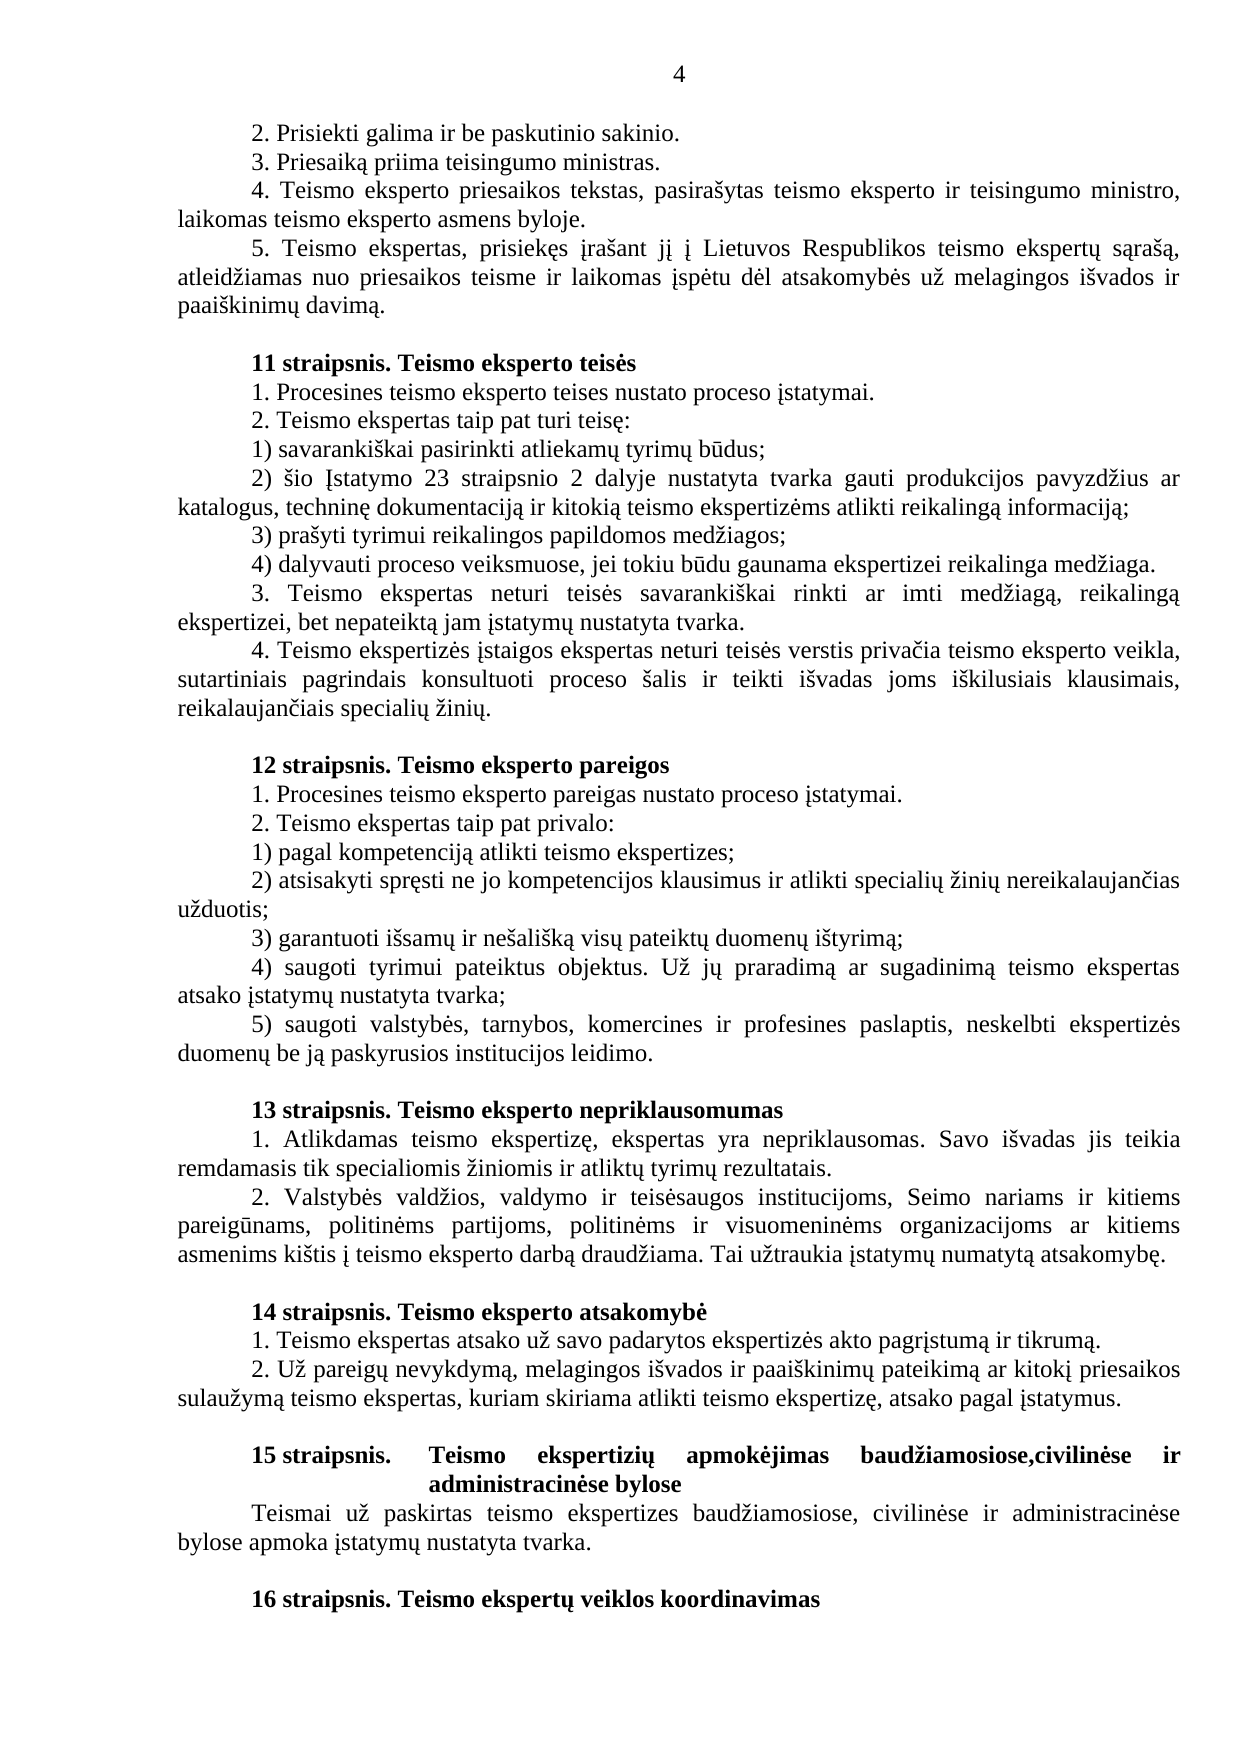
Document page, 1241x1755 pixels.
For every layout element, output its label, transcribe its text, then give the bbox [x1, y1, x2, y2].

text 2. Teismo ekspertas taip pat privalo: [177, 808, 1181, 837]
text 2. Valstybės valdžios, valdymo ir teisėsaugos institucijoms, Seimo nariams ir kitiems pareigūnams, politinėms partijoms, politinėms ir visuomeninėms organizacijoms ar kitiems asmenims kištis į teismo eksperto darbą draudžiama. Tai užtraukia įstatymų numatytą atsakomybę. [177, 1182, 1181, 1268]
text 4) saugoti tyrimui pateiktus objektus. Už jų praradimą ar sugadinimą teismo ekspertas atsako įstatymų nustatyta tvarka; [177, 952, 1181, 1009]
text 2. Už pareigų nevykdymą, melagingos išvados ir paaiškinimų pateikimą ar kitokį priesaikos sulaužymą teismo ekspertas, kuriam skiriama atlikti teismo ekspertizę, atsako pagal įstatymus. [177, 1354, 1181, 1412]
text 3. Priesaiką priima teisingumo ministras. [177, 147, 1181, 176]
text 13 straipsnis. Teismo eksperto nepriklausomumas [177, 1096, 1181, 1124]
text 5. Teismo ekspertas, prisiekęs įrašant jį į Lietuvos Respublikos teismo ekspertų sąrašą, atleidžiamas nuo priesaikos teisme ir laikomas įspėtu dėl atsakomybės už melagingos išvados ir paaiškinimų davimą. [177, 233, 1181, 319]
text 5) saugoti valstybės, tarnybos, komercines ir profesines paslaptis, neskelbti ekspertizės duomenų be ją paskyrusios institucijos leidimo. [177, 1009, 1181, 1067]
text 1. Teismo ekspertas atsako už savo padarytos ekspertizės akto pagrįstumą ir tikrumą. [177, 1326, 1181, 1354]
text 1. Procesines teismo eksperto pareigas nustato proceso įstatymai. [177, 779, 1181, 808]
text 2. Teismo ekspertas taip pat turi teisę: [177, 406, 1181, 434]
text 15 straipsnis. Teismo ekspertizių apmokėjimas baudžiamosiose,civilinėse ir administracinėse bylose [251, 1441, 1181, 1498]
text 1. Atlikdamas teismo ekspertizę, ekspertas yra nepriklausomas. Savo išvadas jis teikia remdamasis tik specialiomis žiniomis ir atliktų tyrimų rezultatais. [177, 1124, 1181, 1182]
text 3) garantuoti išsamų ir nešališką visų pateiktų duomenų ištyrimą; [177, 923, 1181, 952]
text 12 straipsnis. Teismo eksperto pareigos [177, 751, 1181, 779]
text 4) dalyvauti proceso veiksmuose, jei tokiu būdu gaunama ekspertizei reikalinga medžiaga. [177, 549, 1181, 578]
text 2) šio Įstatymo 23 straipsnio 2 dalyje nustatyta tvarka gauti produkcijos pavyzdžius ar katalogus, techninę dokumentaciją ir kitokią teismo ekspertizėms atlikti reikalingą informaciją; [177, 463, 1181, 521]
text 1. Procesines teismo eksperto teises nustato proceso įstatymai. [177, 377, 1181, 406]
text 4. Teismo ekspertizės įstaigos ekspertas neturi teisės verstis privačia teismo eksperto veikla, sutartiniais pagrindais konsultuoti proceso šalis ir teikti išvadas joms iškilusiais klausimais, reikalaujančiais specialių žinių. [177, 636, 1181, 722]
text 1) pagal kompetenciją atlikti teismo ekspertizes; [177, 837, 1181, 866]
text 3. Teismo ekspertas neturi teisės savarankiškai rinkti ar imti medžiagą, reikalingą ekspertizei, bet nepateiktą jam įstatymų nustatyta tvarka. [177, 578, 1181, 636]
text 4. Teismo eksperto priesaikos tekstas, pasirašytas teismo eksperto ir teisingumo ministro, laikomas teismo eksperto asmens byloje. [177, 176, 1181, 233]
text 3) prašyti tyrimui reikalingos papildomos medžiagos; [177, 521, 1181, 549]
text 2) atsisakyti spręsti ne jo kompetencijos klausimus ir atlikti specialių žinių nereikalaujančias užduotis; [177, 866, 1181, 923]
text Teismai už paskirtas teismo ekspertizes baudžiamosiose, civilinėse ir administracinėse bylose apmoka įstatymų nustatyta tvarka. [177, 1498, 1181, 1556]
text 1) savarankiškai pasirinkti atliekamų tyrimų būdus; [177, 434, 1181, 463]
text 14 straipsnis. Teismo eksperto atsakomybė [177, 1297, 1181, 1326]
text 2. Prisiekti galima ir be paskutinio sakinio. [177, 118, 1181, 147]
text 16 straipsnis. Teismo ekspertų veiklos koordinavimas [177, 1584, 1181, 1613]
text 11 straipsnis. Teismo eksperto teisės [177, 348, 1181, 377]
